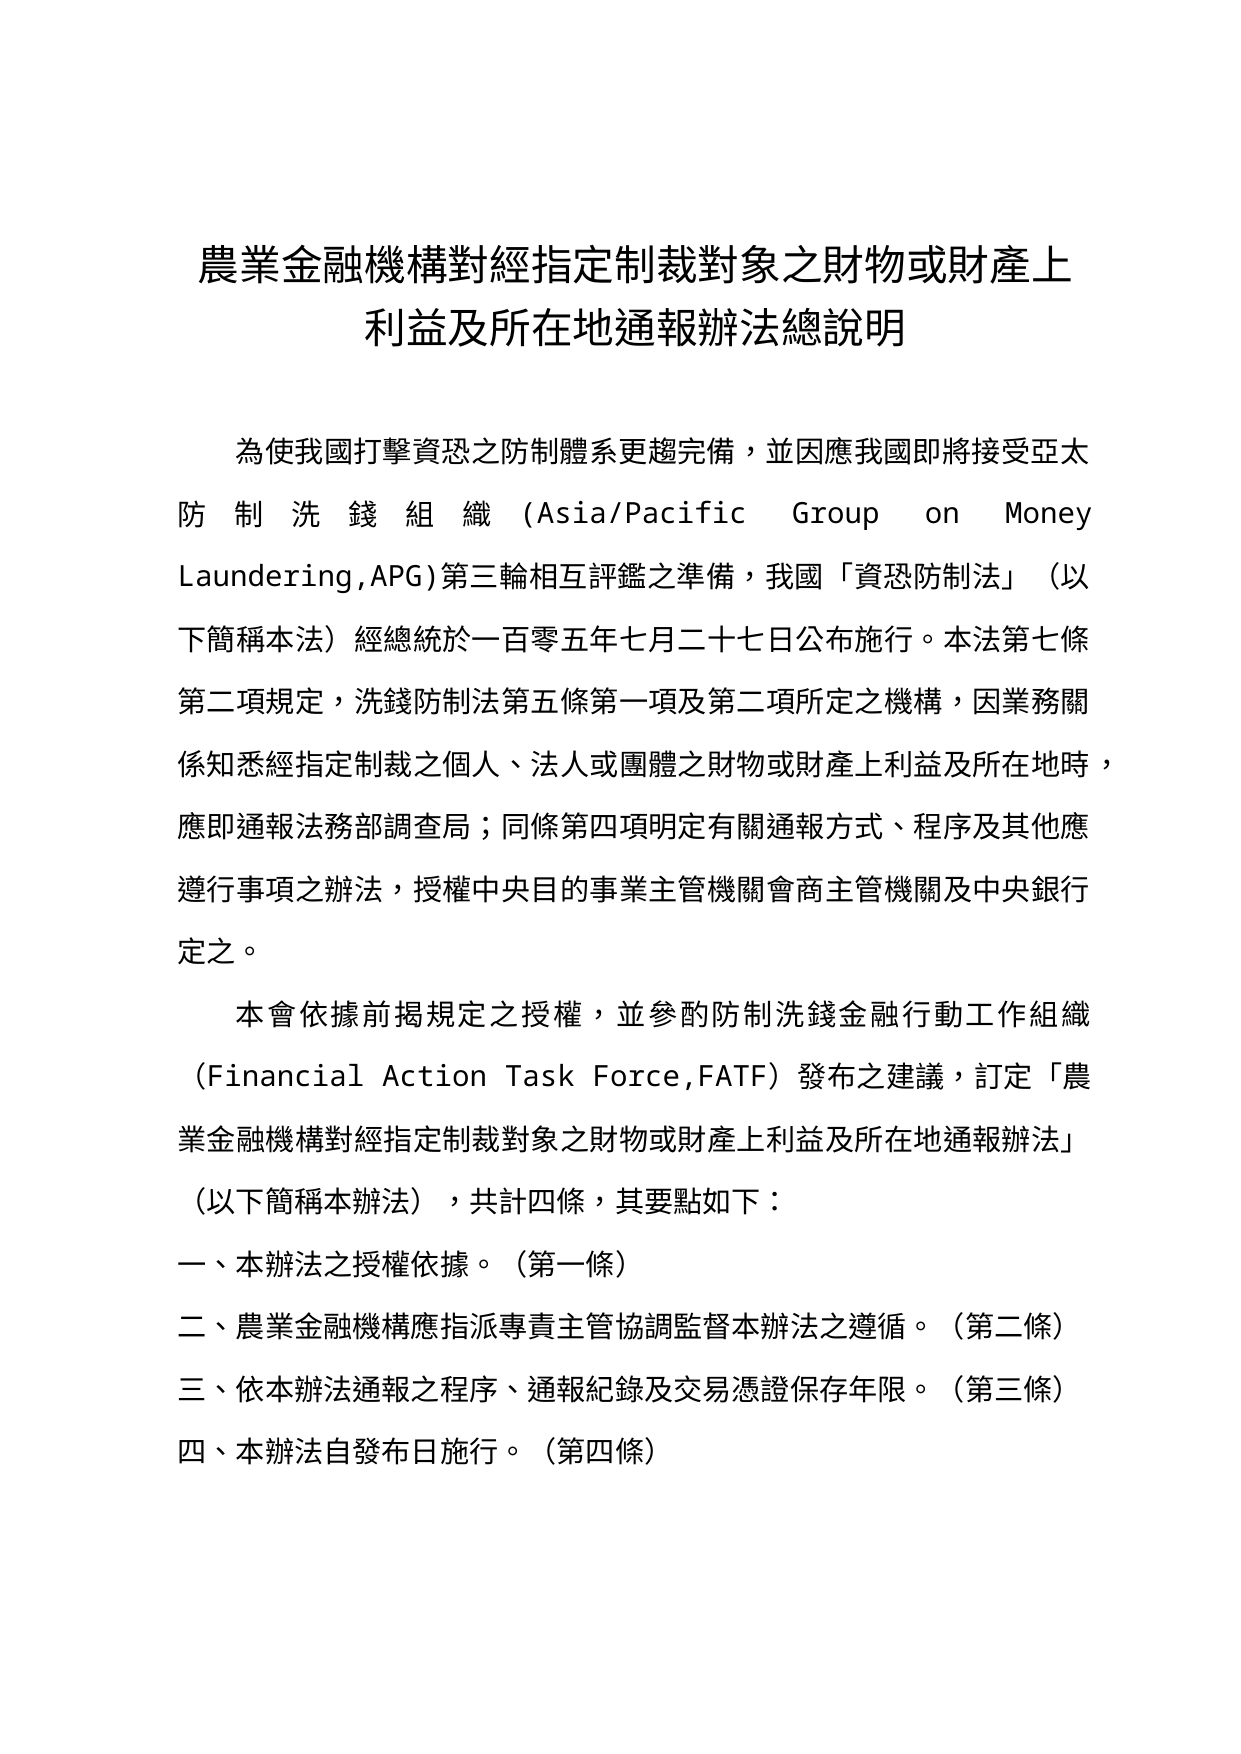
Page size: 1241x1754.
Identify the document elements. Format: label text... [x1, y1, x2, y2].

text 四、本辦法自發布日施行。（第四條） [177, 1408, 1092, 1471]
text 為使我國打擊資恐之防制體系更趨完備，並因應我國即將接受亞太防制洗錢組織(Asia/Pacific Group on Money Laundering,APG)第三輪相互評鑑之準備，我國「資恐防制法」（以下簡稱本法）經總統於一百零五年七月二十七日公布施行。本法第七條第二項規定，洗錢防制法第五條第一項及第二項所定之機構，因業務關係知悉經指定制裁之個人、法人或團體之財物或財產上利益及所在地時，應即通報法務部調查局；同條第四項明定有關通報方式、程序及其他應遵行事項之辦法，授權中央目的事業主管機關會商主管機關及中央銀行定之。 [177, 408, 1092, 971]
text 一、本辦法之授權依據。（第一條） [177, 1221, 1092, 1283]
text 二、農業金融機構應指派專責主管協調監督本辦法之遵循。（第二條） [177, 1283, 1092, 1346]
text 三、依本辦法通報之程序、通報紀錄及交易憑證保存年限。（第三條） [177, 1346, 1092, 1408]
text 農業金融機構對經指定制裁對象之財物或財產上利益及所在地通報辦法總說明 [177, 221, 1092, 346]
text 本會依據前揭規定之授權，並參酌防制洗錢金融行動工作組織（Financial Action Task Force,FATF）發布之建議，訂定「農業金融機構對經指定制裁對象之財物或財產上利益及所在地通報辦法」（以下簡稱本辦法），共計四條，其要點如下： [177, 971, 1092, 1221]
